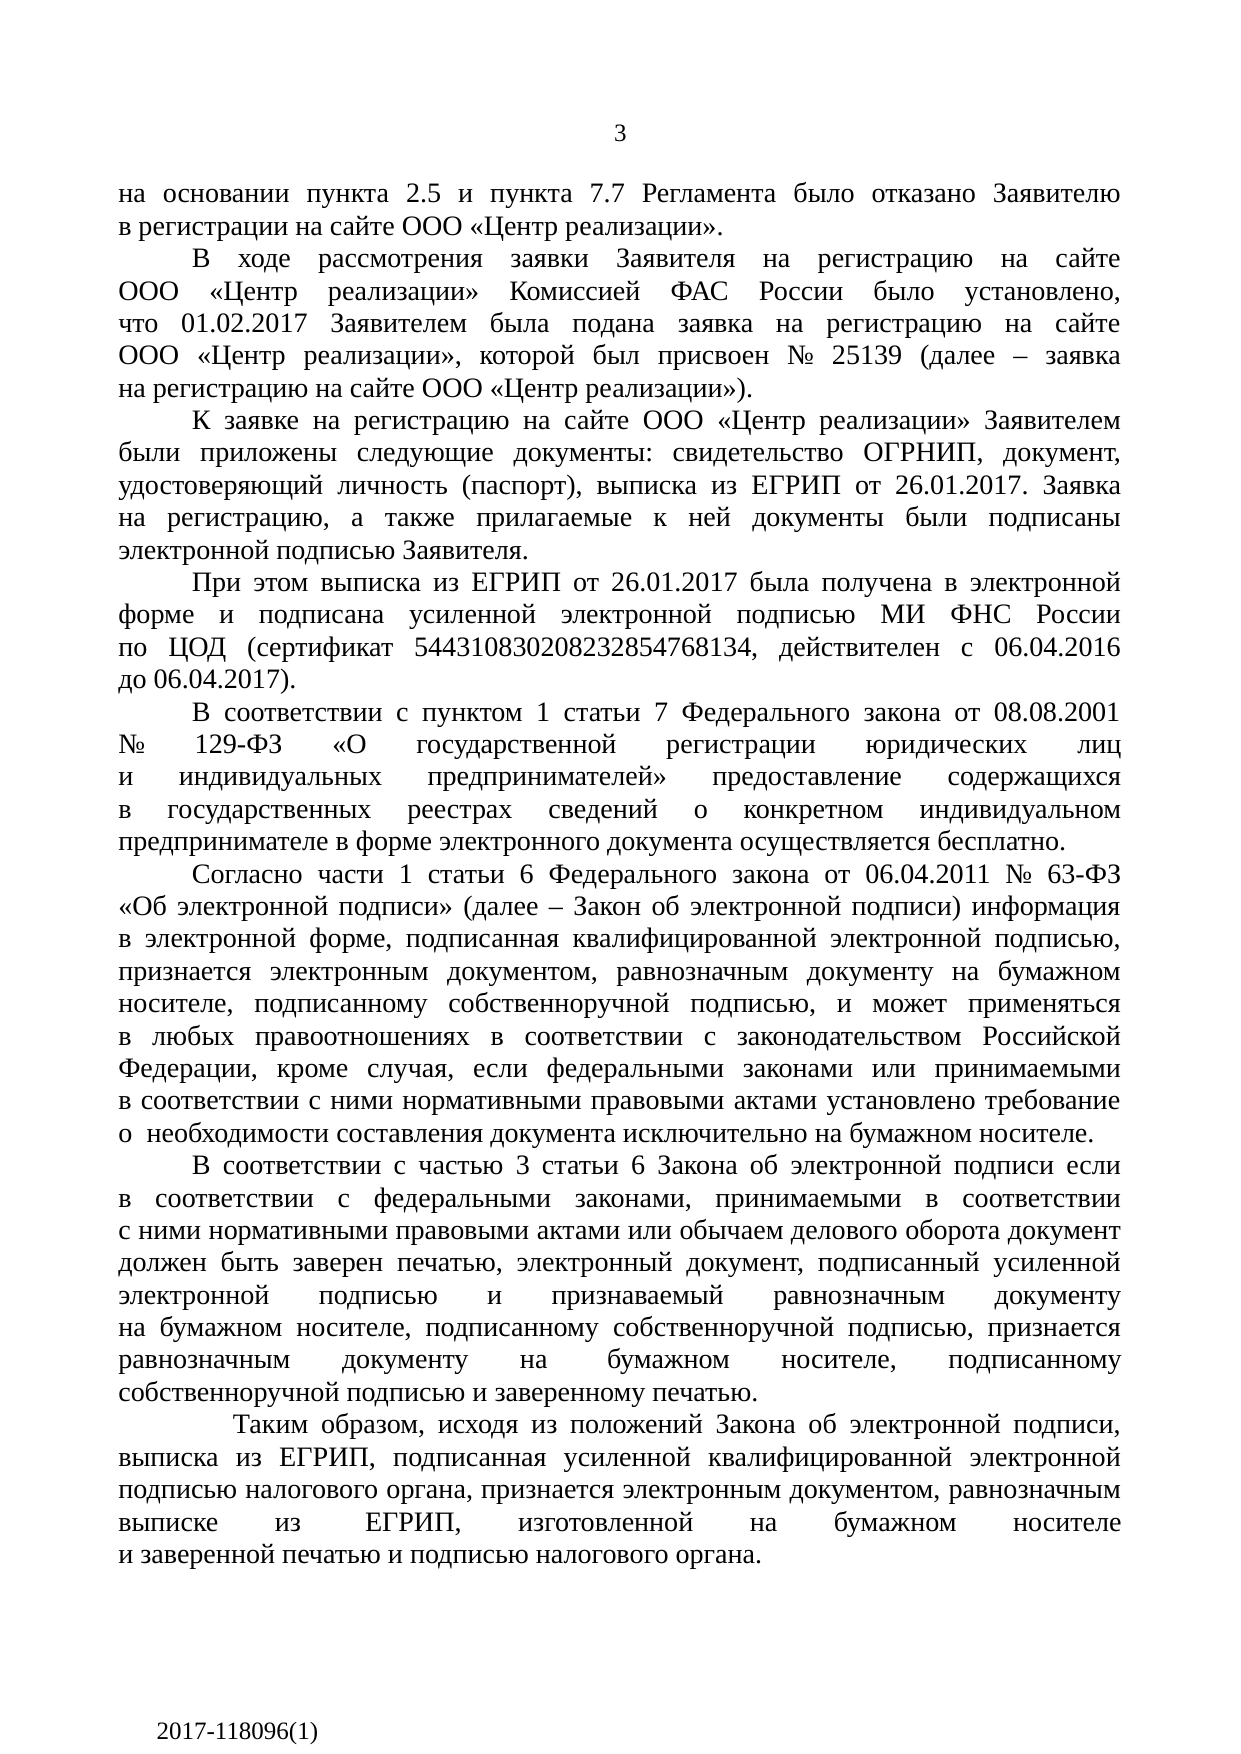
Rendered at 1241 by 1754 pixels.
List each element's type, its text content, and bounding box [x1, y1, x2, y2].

text В соответствии с пунктом 1 статьи 7 Федерального закона от 08.08.2001 № 129-ФЗ «О государственной регистрации юридических лиц и индивидуальных предпринимателей» предоставление содержащихся в государственных реестрах сведений о конкретном индивидуальном предпринимателе в форме электронного документа осуществляется бесплатно. [118, 695, 1122, 857]
text Таким образом, исходя из положений Закона об электронной подписи, выписка из ЕГРИП, подписанная усиленной квалифицированной электронной подписью налогового органа, признается электронным документом, равнозначным выписке из ЕГРИП, изготовленной на бумажном носителе и заверенной печатью и подписью налогового органа. [118, 1407, 1122, 1569]
text При этом выписка из ЕГРИП от 26.01.2017 была получена в электронной форме и подписана усиленной электронной подписью МИ ФНС России по ЦОД (сертификат 544310830208232854768134, действителен с 06.04.2016 до 06.04.2017). [118, 565, 1122, 695]
text на основании пункта 2.5 и пункта 7.7 Регламента было отказано Заявителю в регистрации на сайте ООО «Центр реализации». [118, 176, 1122, 241]
text Согласно части 1 статьи 6 Федерального закона от 06.04.2011 № 63-ФЗ «Об электронной подписи» (далее – Закон об электронной подписи) информация в электронной форме, подписанная квалифицированной электронной подписью, признается электронным документом, равнозначным документу на бумажном носителе, подписанному собственноручной подписью, и может применяться в любых правоотношениях в соответствии с законодательством Российской Федерации, кроме случая, если федеральными законами или принимаемыми в соответствии с ними нормативными правовыми актами установлено требование о необходимости составления документа исключительно на бумажном носителе. [118, 857, 1122, 1148]
text В ходе рассмотрения заявки Заявителя на регистрацию на сайте ООО «Центр реализации» Комиссией ФАС России было установлено, что 01.02.2017 Заявителем была подана заявка на регистрацию на сайте ООО «Центр реализации», которой был присвоен № 25139 (далее – заявка на регистрацию на сайте ООО «Центр реализации»). [118, 241, 1122, 403]
text К заявке на регистрацию на сайте ООО «Центр реализации» Заявителем были приложены следующие документы: свидетельство ОГРНИП, документ, удостоверяющий личность (паспорт), выписка из ЕГРИП от 26.01.2017. Заявка на регистрацию, а также прилагаемые к ней документы были подписаны электронной подписью Заявителя. [118, 403, 1122, 565]
text В соответствии с частью 3 статьи 6 Закона об электронной подписи если в соответствии с федеральными законами, принимаемыми в соответствии с ними нормативными правовыми актами или обычаем делового оборота документ должен быть заверен печатью, электронный документ, подписанный усиленной электронной подписью и признаваемый равнозначным документу на бумажном носителе, подписанному собственноручной подписью, признается равнозначным документу на бумажном носителе, подписанному собственноручной подписью и заверенному печатью. [118, 1148, 1122, 1407]
